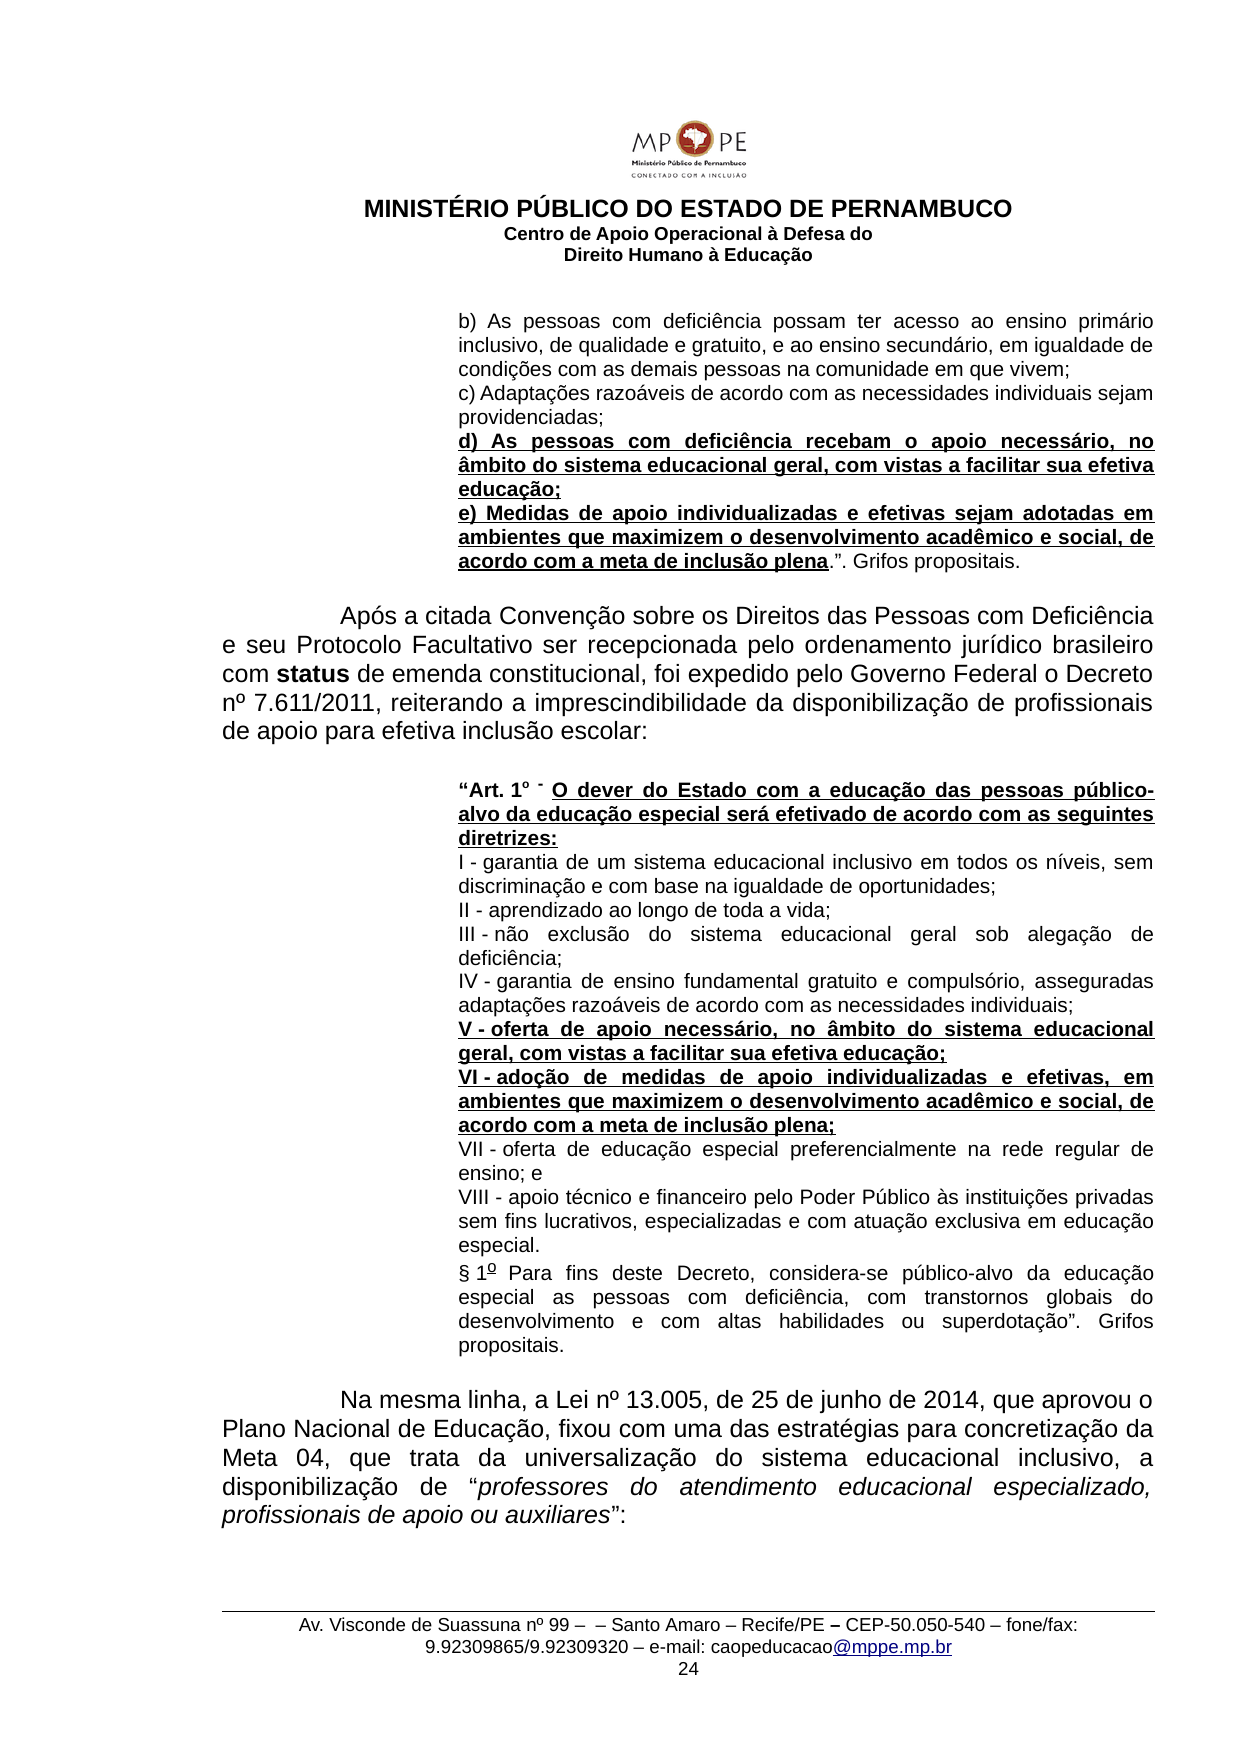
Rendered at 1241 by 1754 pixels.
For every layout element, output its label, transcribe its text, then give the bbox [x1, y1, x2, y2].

text I - garantia de um sistema educacional inclusivo em todos os níveis, sem discriminação e com base na igualdade de oportunidades; [458, 849, 1155, 897]
text acordo com a meta de inclusão plena; [458, 1111, 1155, 1137]
text acordo com a meta de inclusão plena.”. Grifos propositais. [458, 547, 1155, 572]
text âmbito do sistema educacional geral, com vistas a facilitar sua efetiva [458, 451, 1155, 474]
text geral, com vistas a facilitar sua efetiva educação; [458, 1039, 1155, 1065]
text d) As pessoas com deficiência recebam o apoio necessário, no [458, 429, 1155, 450]
text “Art. 1o - O dever do Estado com a educação das pessoas público-alvo da educação especial será efetivado de acordo com as seguintes [458, 774, 1155, 823]
text e) Medidas de apoio individualizadas e efetivas sejam adotadas em [458, 501, 1155, 522]
text VII - oferta de educação especial preferencialmente na rede regular de ensino; e [458, 1137, 1155, 1185]
text IV - garantia de ensino fundamental gratuito e compulsório, asseguradas adaptações razoáveis de acordo com as necessidades individuais; [458, 969, 1155, 1017]
text b) As pessoas com deficiência possam ter acesso ao ensino primário inclusivo, de qualidade e gratuito, e ao ensino secundário, em igualdade de condições com as demais pessoas na comunidade em que vivem; [458, 309, 1155, 381]
text II - aprendizado ao longo de toda a vida; [458, 897, 1155, 921]
text V - oferta de apoio necessário, no âmbito do sistema educacional [458, 1017, 1155, 1038]
text § 1o Para fins deste Decreto, considera-se público-alvo da educação especial as pessoas com deficiência, com transtornos globais do desenvolvimento e com altas habilidades ou superdotação”. Grifos propositais. [458, 1257, 1155, 1356]
text educação; [458, 475, 1155, 501]
text c) Adaptações razoáveis de acordo com as necessidades individuais sejam providenciadas; [458, 381, 1155, 429]
text Na mesma linha, a Lei nº 13.005, de 25 de junho de 2014, que aprovou o Plano Nacional de Educação, fixou com uma das estratégias para concretização da Meta 04, que trata da universalização do sistema educacional inclusivo, a disponibilização de “professores do atendimento educacional especializado, profissionais de apoio ou auxiliares”: [222, 1385, 1155, 1529]
picture [604, 103, 773, 194]
text diretrizes: [458, 824, 1155, 849]
text III - não exclusão do sistema educacional geral sob alegação de deficiência; [458, 921, 1155, 969]
text VI - adoção de medidas de apoio individualizadas e efetivas, em ambientes que maximizem o desenvolvimento acadêmico e social, de [458, 1065, 1155, 1110]
text VIII - apoio técnico e financeiro pelo Poder Público às instituições privadas sem fins lucrativos, especializadas e com atuação exclusiva em educação especial. [458, 1185, 1155, 1257]
text ambientes que maximizem o desenvolvimento acadêmico e social, de [458, 523, 1155, 546]
text Após a citada Convenção sobre os Direitos das Pessoas com Deficiência e seu Protocolo Facultativo ser recepcionada pelo ordenamento jurídico brasileiro com status de emenda constitucional, foi expedido pelo Governo Federal o Decreto nº 7.611/2011, reiterando a imprescindibilidade da disponibilização de profissionais de apoio para efetiva inclusão escolar: [222, 601, 1155, 745]
